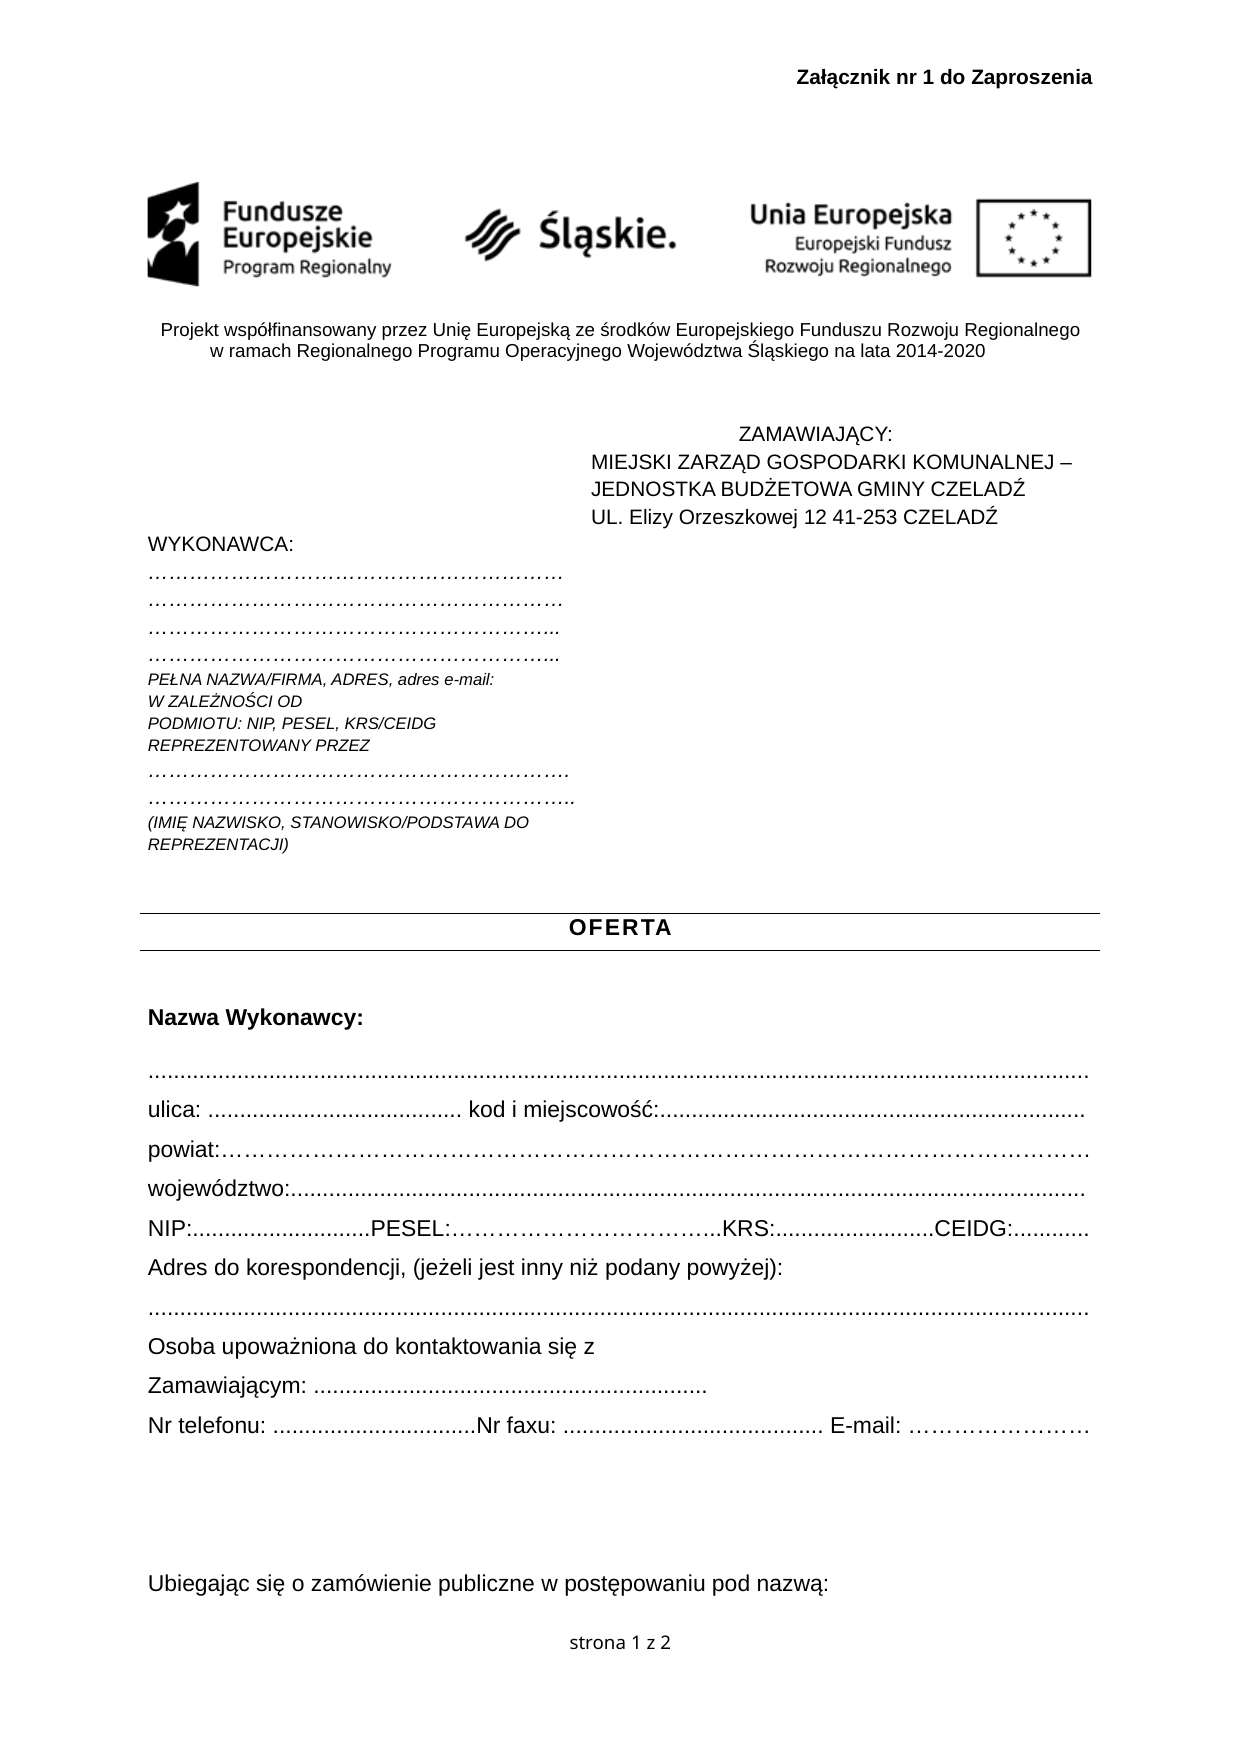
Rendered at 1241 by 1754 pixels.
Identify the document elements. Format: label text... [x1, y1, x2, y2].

text …………………………………………………….. [148, 785, 1092, 809]
text …………………………………………………… [148, 587, 1092, 611]
text ……………………………………………………. [148, 758, 1092, 782]
text PEŁNA NAZWA/FIRMA, ADRES, adres e-mail: [148, 670, 1092, 689]
text PODMIOTU: NIP, PESEL, KRS/CEIDG [148, 714, 1092, 733]
text W ZALEŻNOŚCI OD [148, 692, 1092, 711]
text w ramach Regionalnego Programu Operacyjnego Województwa Śląskiego na lata 2014-2020 [110, 340, 1085, 361]
text Projekt współfinansowany przez Unię Europejską ze środków Europejskiego Funduszu Rozwoju Regionalnego [148, 318, 1092, 340]
text Ubiegając się o zamówienie publiczne w postępowaniu pod nazwą: [148, 1570, 1092, 1596]
text REPREZENTOWANY PRZEZ [148, 736, 1092, 755]
text powiat:…………………………………………………………………………………………………… [148, 1136, 1092, 1162]
text WYKONAWCA: [148, 532, 1092, 556]
text Adres do korespondencji, (jeżeli jest inny niż podany powyżej): [148, 1254, 1092, 1280]
text Nr telefonu: ................................Nr faxu: ......................................... E-mail: …………………… [148, 1412, 1092, 1438]
text UL. Elizy Orzeszkowej 12 41-253 CZELADŹ [517, 505, 1092, 529]
text Nazwa Wykonawcy: [148, 1004, 1092, 1030]
text MIEJSKI ZARZĄD GOSPODARKI KOMUNALNEJ – JEDNOSTKA BUDŻETOWA GMINY CZELADŹ [591, 450, 1092, 501]
text …………………………………………………... [148, 642, 1092, 666]
text …………………………………………………… [148, 560, 1092, 584]
text .................................................................................................................................................... [148, 1293, 1092, 1320]
text REPREZENTACJI) [148, 834, 1092, 854]
text Osoba upoważniona do kontaktowania się z Zamawiającym: .............................................................. [148, 1333, 1092, 1399]
text ulica: ........................................ kod i miejscowość:................................................................... [148, 1096, 1092, 1122]
text (IMIĘ NAZWISKO, STANOWISKO/PODSTAWA DO [148, 813, 1092, 832]
text …………………………………………………... [148, 615, 1092, 639]
text NIP:............................PESEL:……………………………...KRS:.........................CEIDG:............ [148, 1214, 1092, 1241]
text ZAMAWIAJĄCY: [665, 422, 1092, 446]
table_header OFERTA [140, 914, 1100, 950]
text województwo:............................................................................................................................. [148, 1175, 1092, 1201]
text .................................................................................................................................................... [148, 1057, 1092, 1083]
